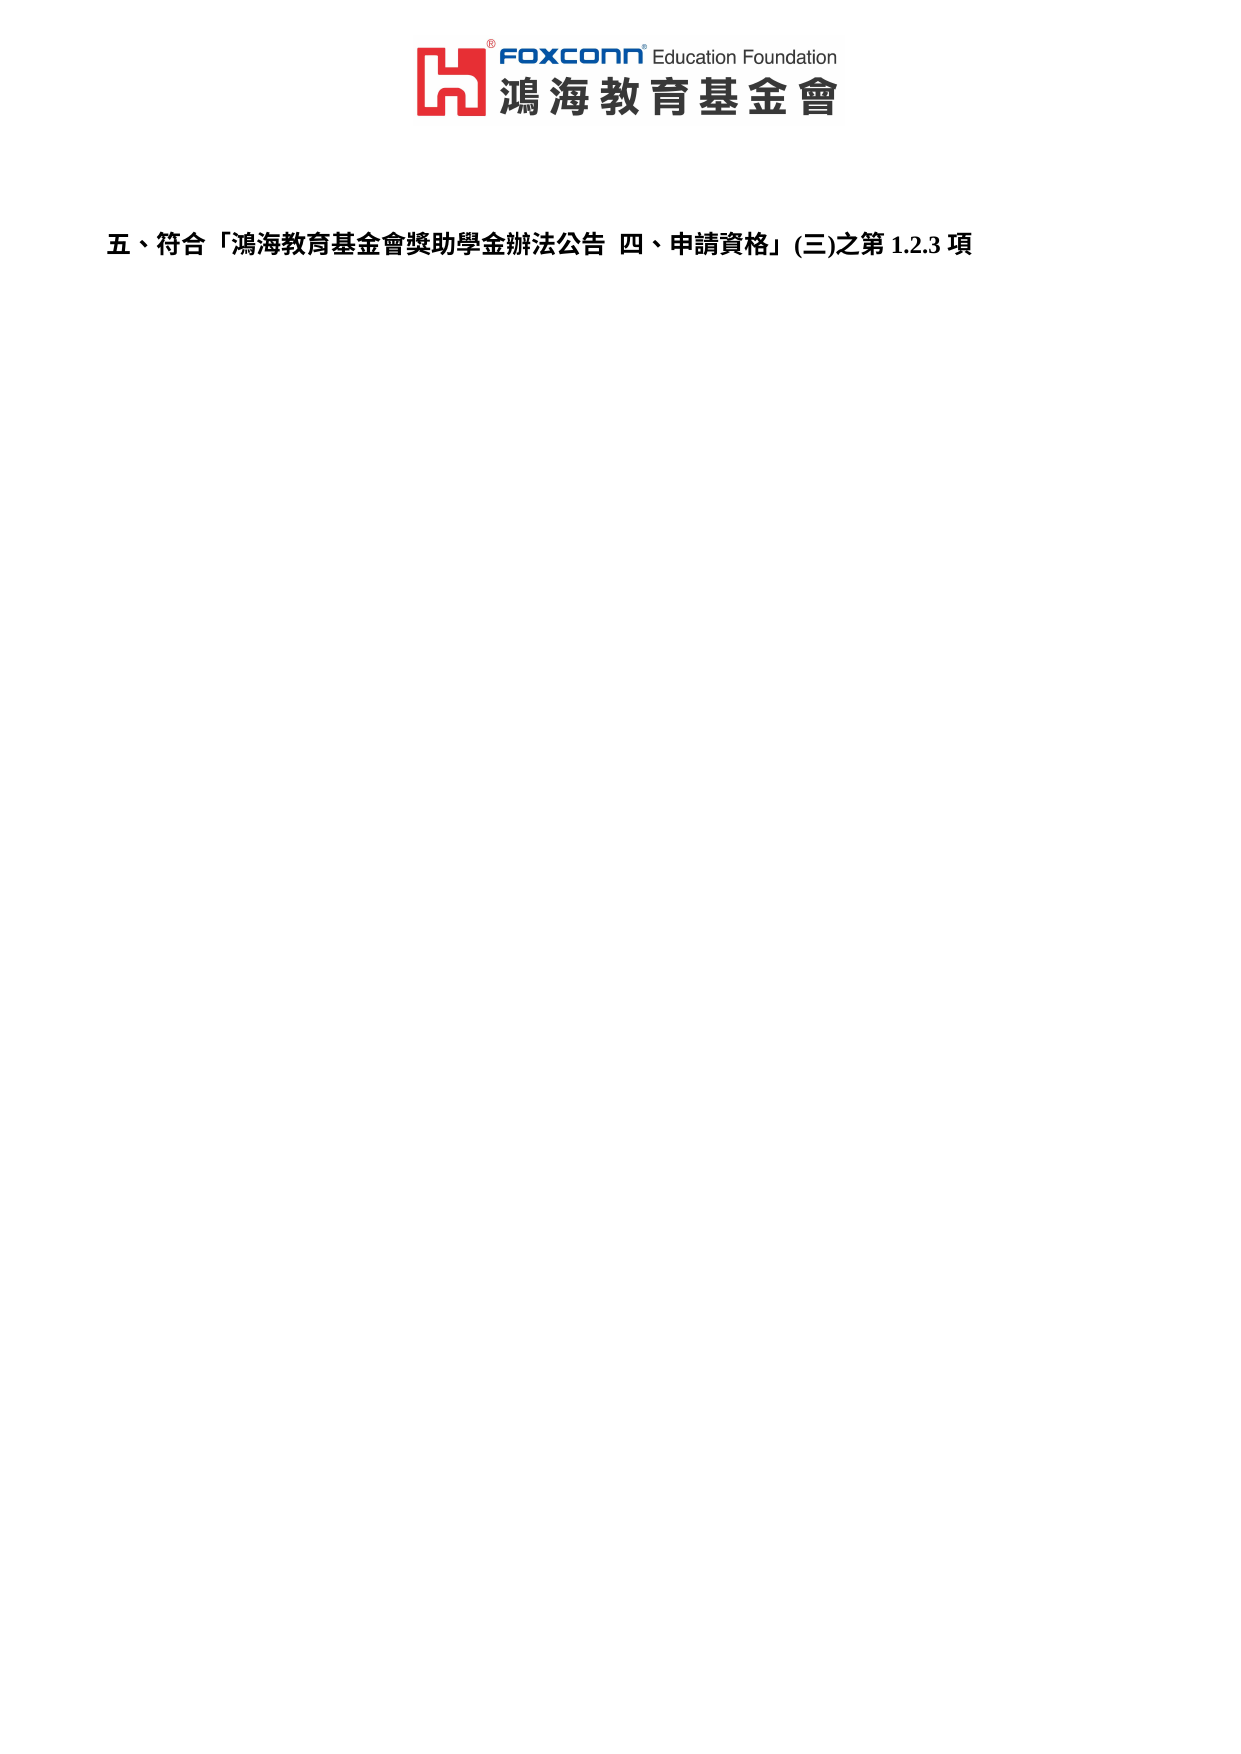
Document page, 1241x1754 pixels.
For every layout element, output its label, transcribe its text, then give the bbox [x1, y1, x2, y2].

text 五、符合「鴻海教育基金會獎助學金辦法公告 四、申請資格」(三)之第1.2.3 項 [106, 201, 1152, 263]
